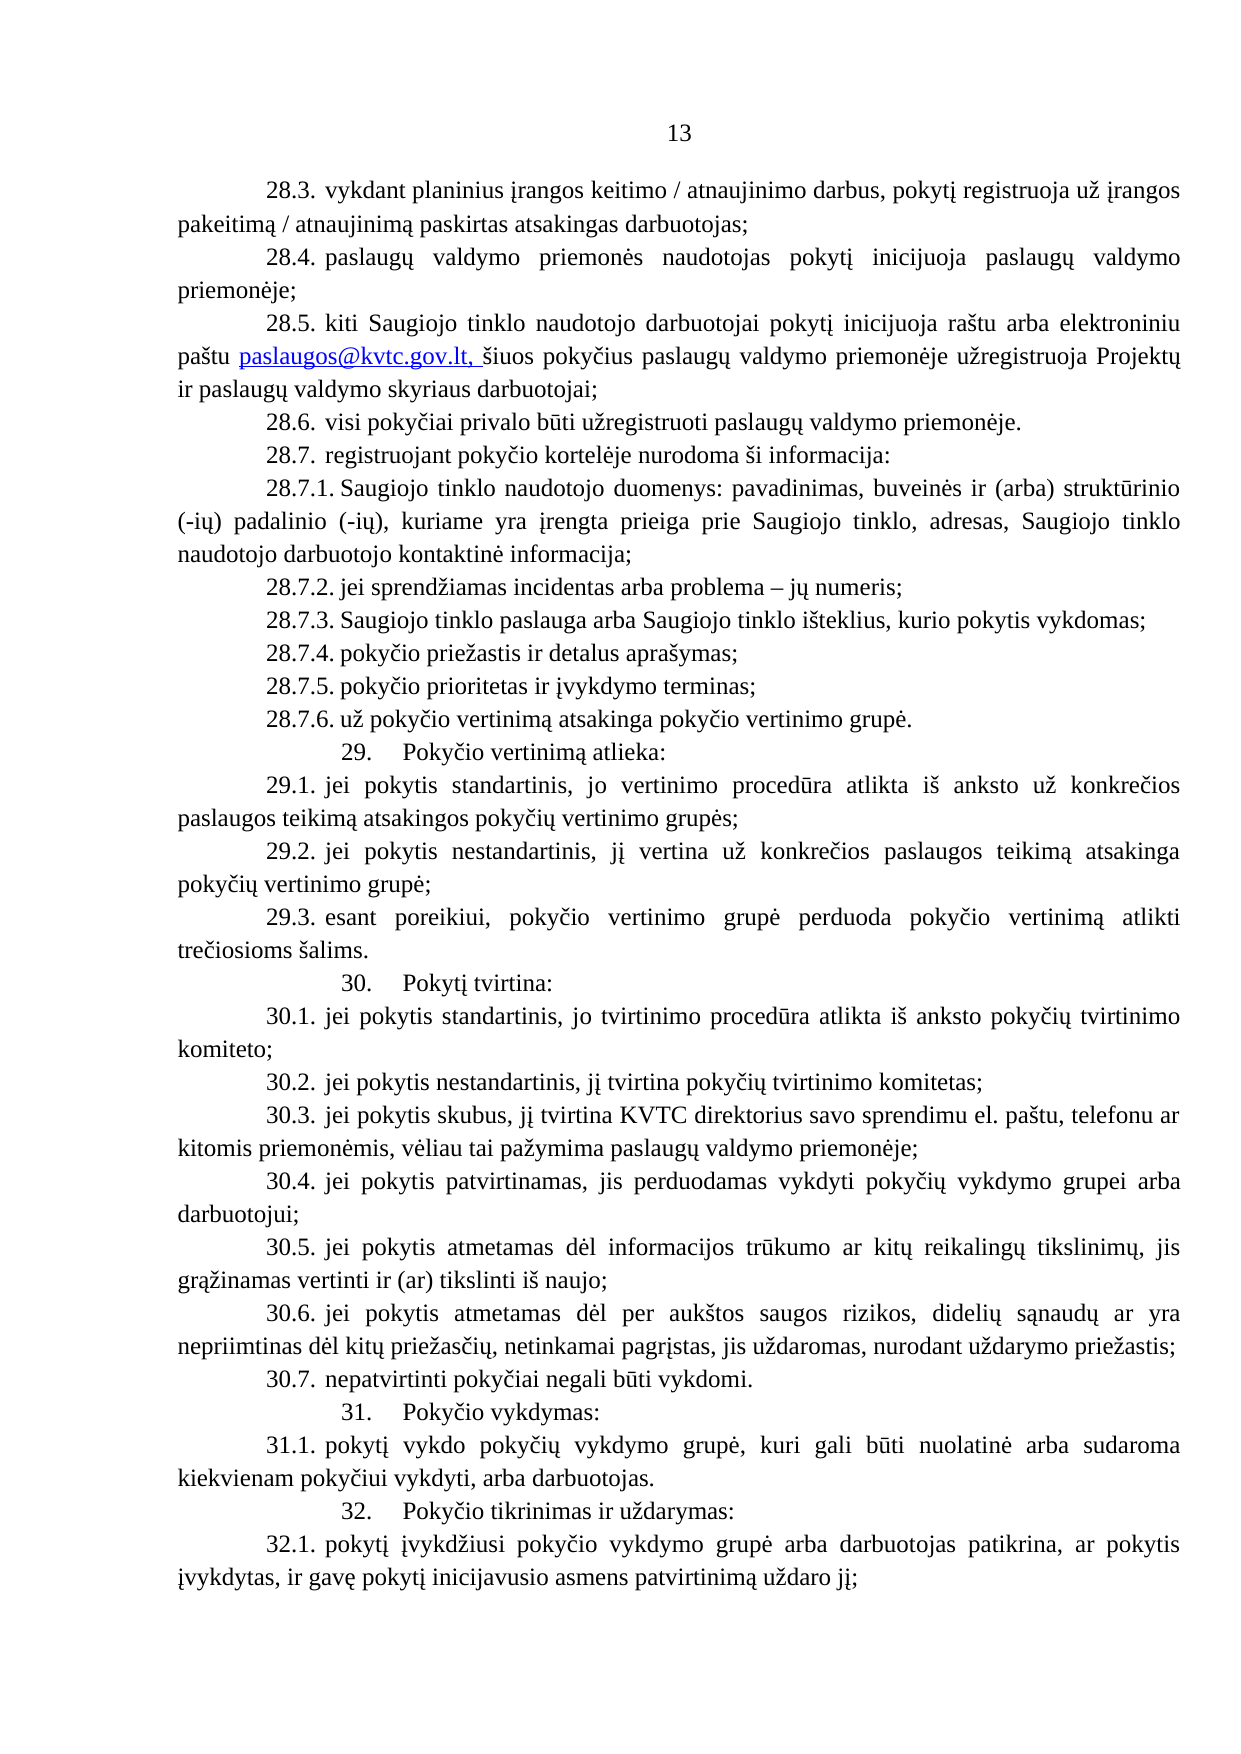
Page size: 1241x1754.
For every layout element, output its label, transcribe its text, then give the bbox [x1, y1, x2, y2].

text 30.5. jei pokytis atmetamas dėl informacijos trūkumo ar kitų reikalingų tikslinimų, jis grąžinamas vertinti ir (ar) tikslinti iš naujo; [177, 1232, 1181, 1294]
text 28.7.2. jei sprendžiamas incidentas arba problema – jų numeris; [177, 572, 1181, 601]
text 28.7.5. pokyčio prioritetas ir įvykdymo terminas; [177, 671, 1181, 700]
text 30.6. jei pokytis atmetamas dėl per aukštos saugos rizikos, didelių sąnaudų ar yra nepriimtinas dėl kitų priežasčių, netinkamai pagrįstas, jis uždaromas, nurodant uždarymo priežastis; [177, 1298, 1181, 1360]
text 30.3. jei pokytis skubus, jį tvirtina KVTC direktorius savo sprendimu el. paštu, telefonu ar kitomis priemonėmis, vėliau tai pažymima paslaugų valdymo priemonėje; [177, 1100, 1181, 1162]
text 28.7.3. Saugiojo tinklo paslauga arba Saugiojo tinklo išteklius, kurio pokytis vykdomas; [177, 605, 1181, 634]
text 29.2. jei pokytis nestandartinis, jį vertina už konkrečios paslaugos teikimą atsakinga pokyčių vertinimo grupė; [177, 836, 1181, 898]
text 28.3. vykdant planinius įrangos keitimo / atnaujinimo darbus, pokytį registruoja už įrangos pakeitimą / atnaujinimą paskirtas atsakingas darbuotojas; [177, 176, 1181, 237]
text 31. Pokyčio vykdymas: [252, 1397, 1181, 1426]
text 31.1. pokytį vykdo pokyčių vykdymo grupė, kuri gali būti nuolatinė arba sudaroma kiekvienam pokyčiui vykdyti, arba darbuotojas. [177, 1430, 1181, 1492]
text 28.5. kiti Saugiojo tinklo naudotojo darbuotojai pokytį inicijuoja raštu arba elektroniniu paštu paslaugos@kvtc.gov.lt, šiuos pokyčius paslaugų valdymo priemonėje užregistruoja Projektų ir paslaugų valdymo skyriaus darbuotojai; [177, 308, 1181, 402]
text 30.4. jei pokytis patvirtinamas, jis perduodamas vykdyti pokyčių vykdymo grupei arba darbuotojui; [177, 1166, 1181, 1228]
text 32.1. pokytį įvykdžiusi pokyčio vykdymo grupė arba darbuotojas patikrina, ar pokytis įvykdytas, ir gavę pokytį inicijavusio asmens patvirtinimą uždaro jį; [177, 1529, 1181, 1591]
text 28.7.6. už pokyčio vertinimą atsakinga pokyčio vertinimo grupė. [177, 704, 1181, 733]
text 28.4. paslaugų valdymo priemonės naudotojas pokytį inicijuoja paslaugų valdymo priemonėje; [177, 242, 1181, 303]
text 28.7. registruojant pokyčio kortelėje nurodoma ši informacija: [177, 440, 1181, 468]
text 29.1. jei pokytis standartinis, jo vertinimo procedūra atlikta iš anksto už konkrečios paslaugos teikimą atsakingos pokyčių vertinimo grupės; [177, 770, 1181, 832]
text 28.7.1. Saugiojo tinklo naudotojo duomenys: pavadinimas, buveinės ir (arba) struktūrinio (-ių) padalinio (-ių), kuriame yra įrengta prieiga prie Saugiojo tinklo, adresas, Saugiojo tinklo naudotojo darbuotojo kontaktinė informacija; [177, 473, 1181, 568]
text 29. Pokyčio vertinimą atlieka: [252, 737, 1181, 766]
text 30. Pokytį tvirtina: [252, 968, 1181, 997]
text 30.1. jei pokytis standartinis, jo tvirtinimo procedūra atlikta iš anksto pokyčių tvirtinimo komiteto; [177, 1001, 1181, 1063]
text 32. Pokyčio tikrinimas ir uždarymas: [252, 1496, 1181, 1525]
text 28.7.4. pokyčio priežastis ir detalus aprašymas; [177, 638, 1181, 667]
text 29.3. esant poreikiui, pokyčio vertinimo grupė perduoda pokyčio vertinimą atlikti trečiosioms šalims. [177, 902, 1181, 964]
text 30.7. nepatvirtinti pokyčiai negali būti vykdomi. [177, 1364, 1181, 1393]
text 28.6. visi pokyčiai privalo būti užregistruoti paslaugų valdymo priemonėje. [177, 407, 1181, 436]
text 30.2. jei pokytis nestandartinis, jį tvirtina pokyčių tvirtinimo komitetas; [177, 1067, 1181, 1096]
